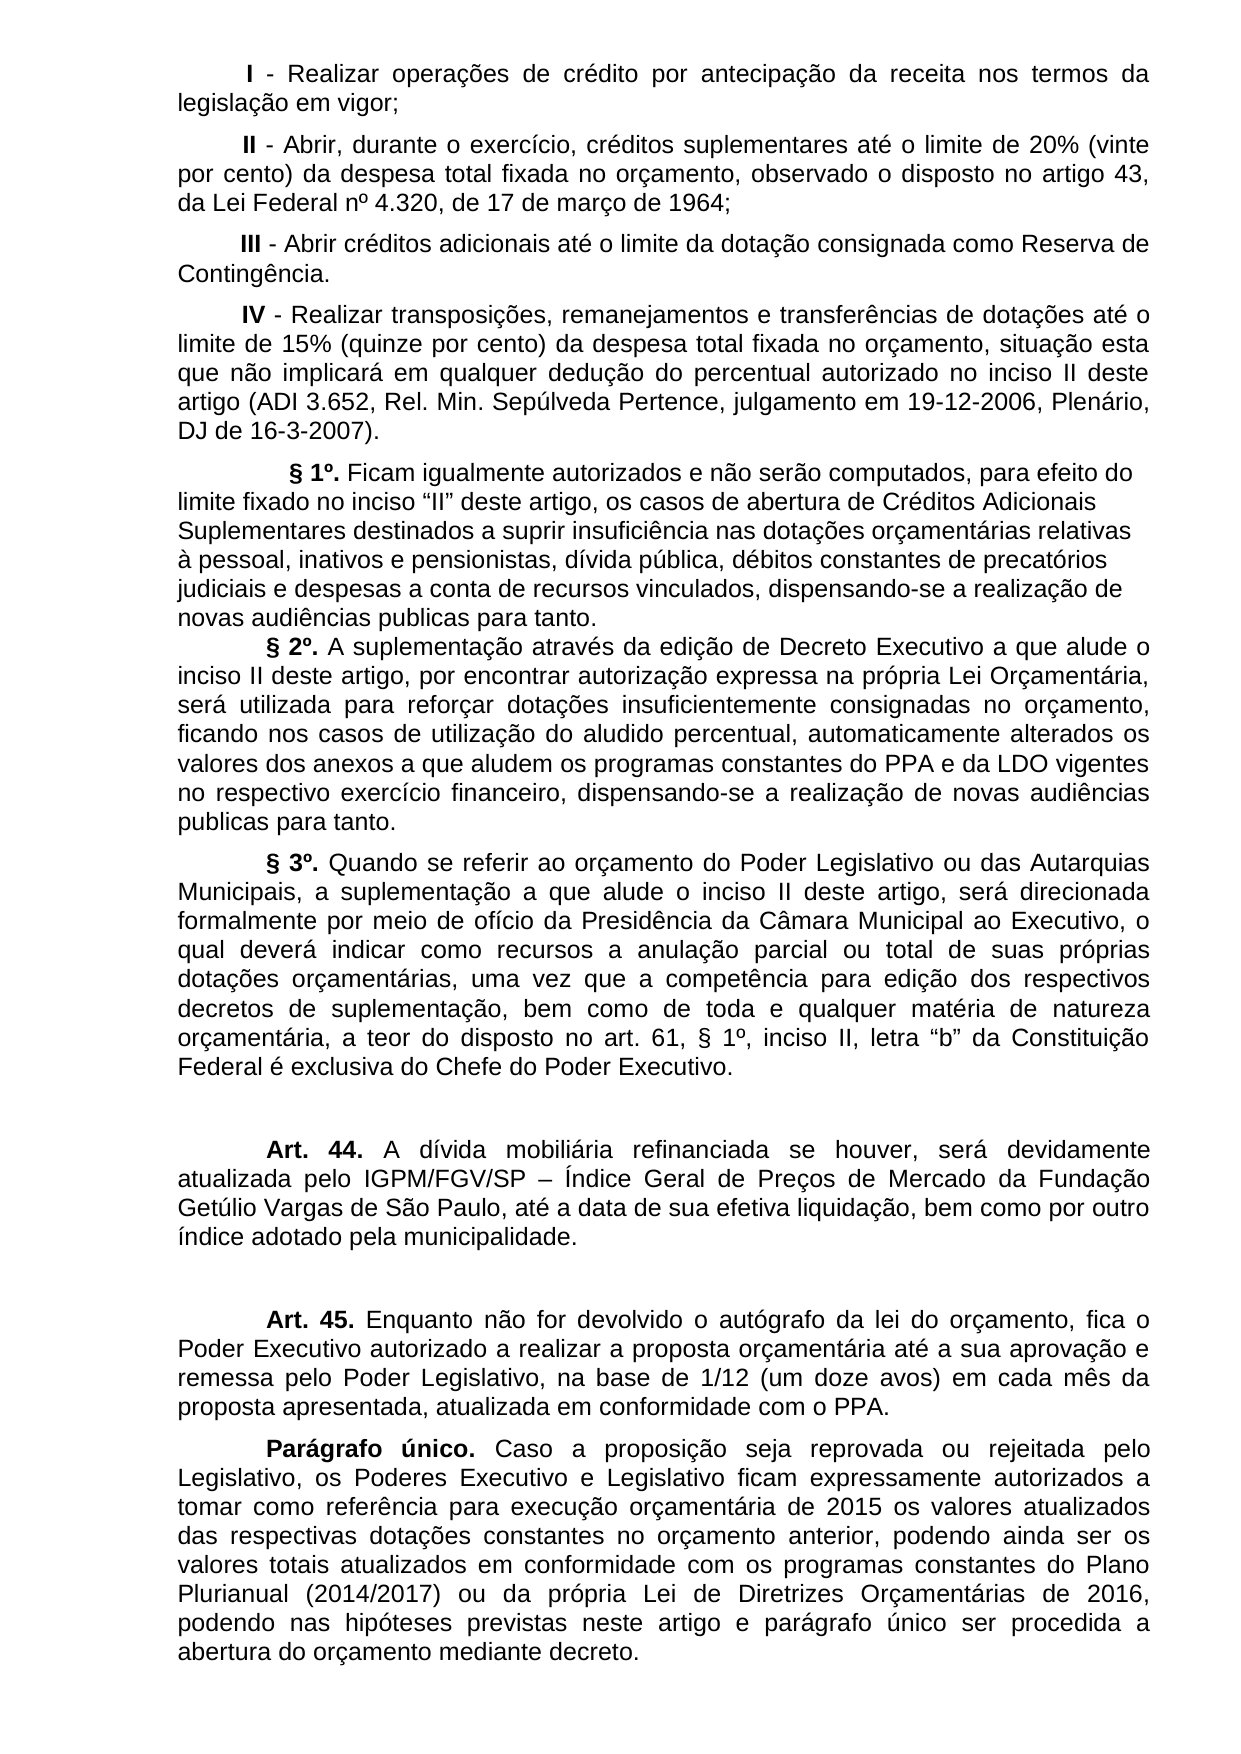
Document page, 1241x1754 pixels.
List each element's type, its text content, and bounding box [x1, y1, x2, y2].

text III - Abrir créditos adicionais até o limite da dotação consignada como Reserva de Contingência. [177, 229, 1152, 287]
text § 2º. A suplementação através da edição de Decreto Executivo a que alude o inciso II deste artigo, por encontrar autorização expressa na própria Lei Orçamentária, será utilizada para reforçar dotações insuficientemente consignadas no orçamento, ficando nos casos de utilização do aludido percentual, automaticamente alterados os valores dos anexos a que aludem os programas constantes do PPA e da LDO vigentes no respectivo exercício financeiro, dispensando-se a realização de novas audiências publicas para tanto. [177, 632, 1152, 836]
text IV - Realizar transposições, remanejamentos e transferências de dotações até o limite de 15% (quinze por cento) da despesa total fixada no orçamento, situação esta que não implicará em qualquer dedução do percentual autorizado no inciso II deste artigo (ADI 3.652, Rel. Min. Sepúlveda Pertence, julgamento em 19-12-2006, Plenário, DJ de 16-3-2007). [177, 300, 1152, 445]
text Parágrafo único. Caso a proposição seja reprovada ou rejeitada pelo Legislativo, os Poderes Executivo e Legislativo ficam expressamente autorizados a tomar como referência para execução orçamentária de 2015 os valores atualizados das respectivas dotações constantes no orçamento anterior, podendo ainda ser os valores totais atualizados em conformidade com os programas constantes do Plano Plurianual (2014/2017) ou da própria Lei de Diretrizes Orçamentárias de 2016, podendo nas hipóteses previstas neste artigo e parágrafo único ser procedida a abertura do orçamento mediante decreto. [177, 1434, 1152, 1666]
text § 3º. Quando se referir ao orçamento do Poder Legislativo ou das Autarquias Municipais, a suplementação a que alude o inciso II deste artigo, será direcionada formalmente por meio de ofício da Presidência da Câmara Municipal ao Executivo, o qual deverá indicar como recursos a anulação parcial ou total de suas próprias dotações orçamentárias, uma vez que a competência para edição dos respectivos decretos de suplementação, bem como de toda e qualquer matéria de natureza orçamentária, a teor do disposto no art. 61, § 1º, inciso II, letra “b” da Constituição Federal é exclusiva do Chefe do Poder Executivo. [177, 848, 1152, 1081]
text Art. 45. Enquanto não for devolvido o autógrafo da lei do orçamento, fica o Poder Executivo autorizado a realizar a proposta orçamentária até a sua aprovação e remessa pelo Poder Legislativo, na base de 1/12 (um doze avos) em cada mês da proposta apresentada, atualizada em conformidade com o PPA. [177, 1305, 1152, 1421]
text Art. 44. A dívida mobiliária refinanciada se houver, será devidamente atualizada pelo IGPM/FGV/SP – Índice Geral de Preços de Mercado da Fundação Getúlio Vargas de São Paulo, até a data de sua efetiva liquidação, bem como por outro índice adotado pela municipalidade. [177, 1135, 1152, 1251]
text I - Realizar operações de crédito por antecipação da receita nos termos da legislação em vigor; [177, 59, 1152, 117]
text § 1º. Ficam igualmente autorizados e não serão computados, para efeito do limite fixado no inciso “II” deste artigo, os casos de abertura de Créditos Adicionais Suplementares destinados a suprir insuficiência nas dotações orçamentárias relativas à pessoal, inativos e pensionistas, dívida pública, débitos constantes de precatórios judiciais e despesas a conta de recursos vinculados, dispensando-se a realização de novas audiências publicas para tanto. [177, 458, 1152, 632]
text II - Abrir, durante o exercício, créditos suplementares até o limite de 20% (vinte por cento) da despesa total fixada no orçamento, observado o disposto no artigo 43, da Lei Federal nº 4.320, de 17 de março de 1964; [177, 130, 1152, 217]
